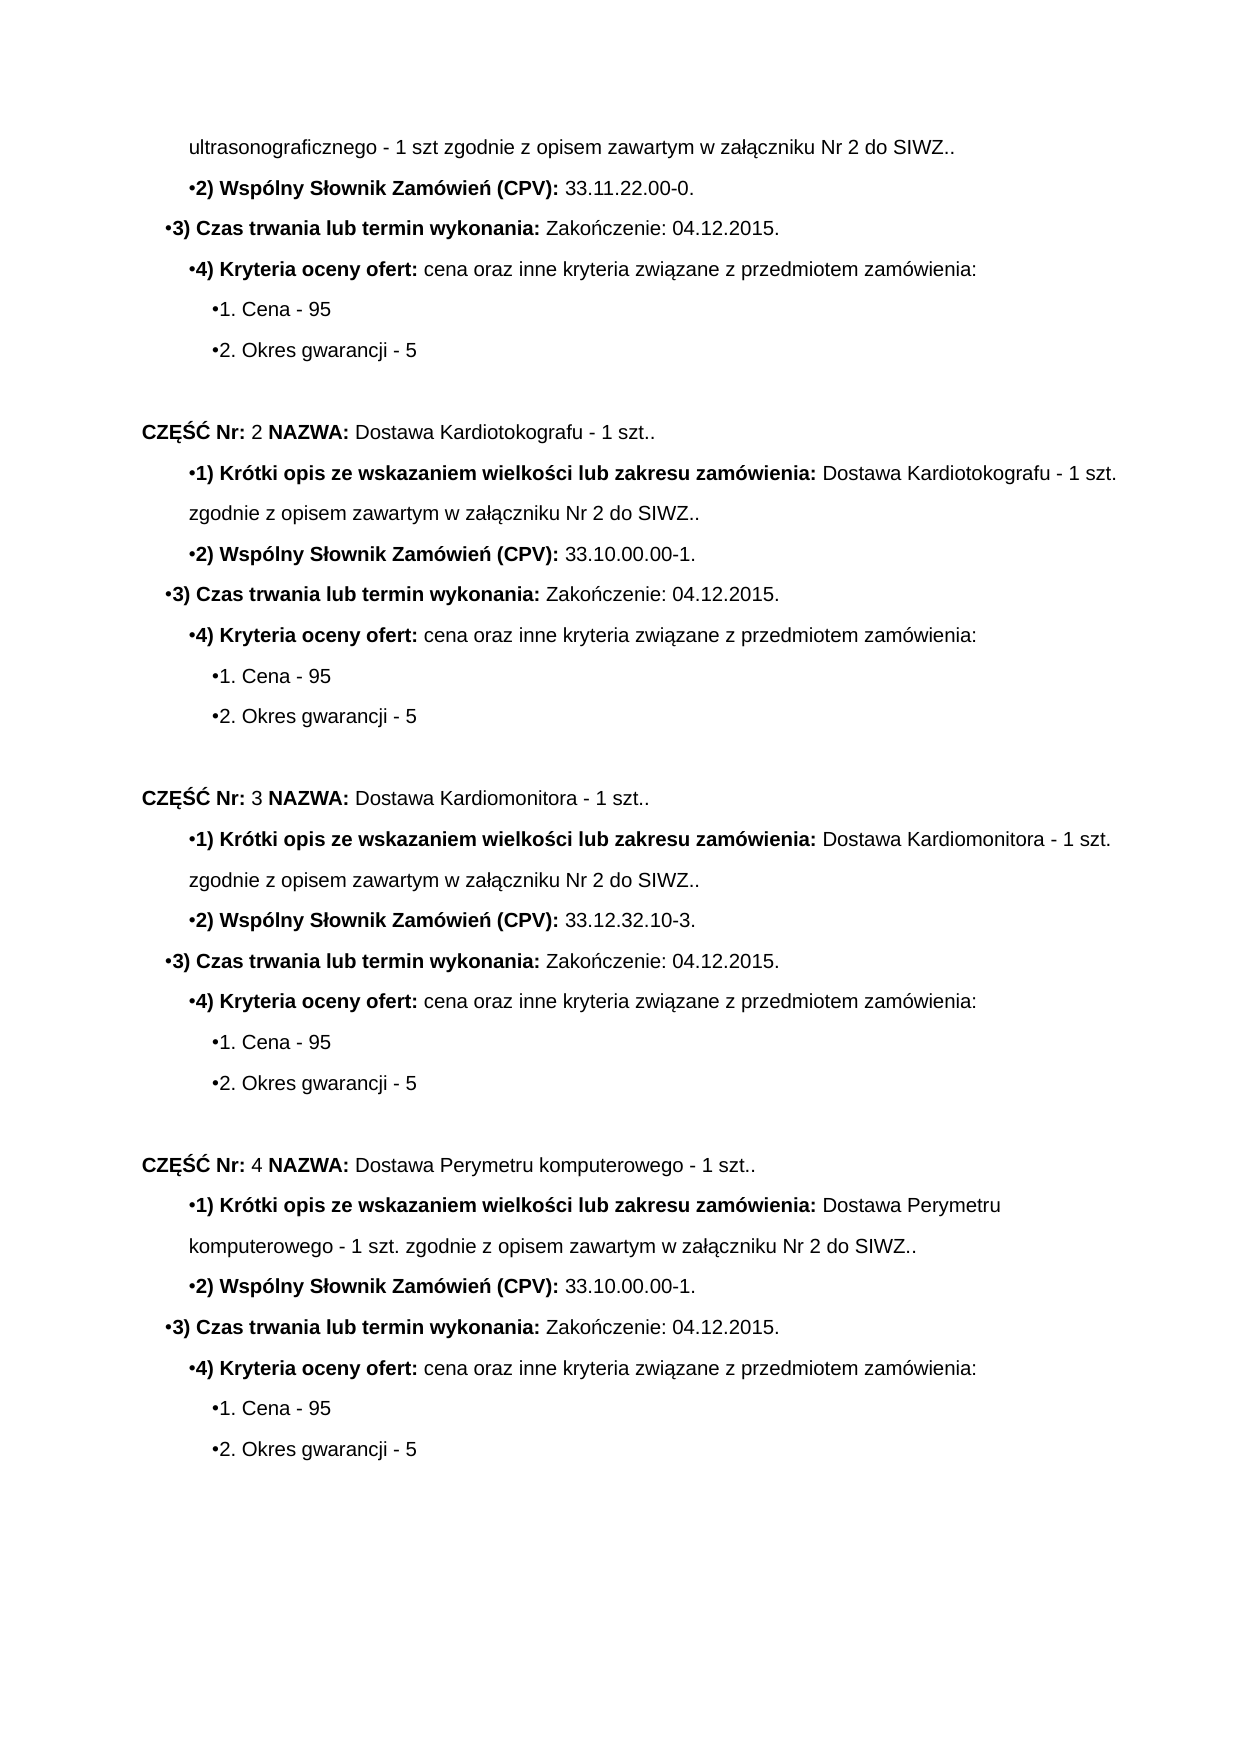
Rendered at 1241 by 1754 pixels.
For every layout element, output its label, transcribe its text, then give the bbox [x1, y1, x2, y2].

list 2) Wspólny Słownik Zamówień (CPV): 33.10.00.00-1. [142, 1257, 1122, 1298]
list 3) Czas trwania lub termin wykonania: Zakończenie: 04.12.2015. [118, 932, 1122, 972]
list 1. Cena - 95 [118, 1013, 1122, 1054]
list 2. Okres gwarancji - 5 [118, 1054, 1122, 1094]
list 4) Kryteria oceny ofert: cena oraz inne kryteria związane z przedmiotem zamówienia: [142, 1339, 1122, 1379]
list 2) Wspólny Słownik Zamówień (CPV): 33.11.22.00-0. [142, 159, 1122, 199]
text CZĘŚĆ Nr: 2 NAZWA: Dostawa Kardiotokografu - 1 szt.. [142, 403, 1122, 444]
text CZĘŚĆ Nr: 3 NAZWA: Dostawa Kardiomonitora - 1 szt.. [142, 769, 1122, 810]
list 2) Wspólny Słownik Zamówień (CPV): 33.10.00.00-1. [142, 525, 1122, 566]
list 3) Czas trwania lub termin wykonania: Zakończenie: 04.12.2015. [118, 566, 1122, 606]
list 3) Czas trwania lub termin wykonania: Zakończenie: 04.12.2015. [118, 199, 1122, 240]
list 2. Okres gwarancji - 5 [118, 1420, 1122, 1461]
list 4) Kryteria oceny ofert: cena oraz inne kryteria związane z przedmiotem zamówienia: [142, 606, 1122, 647]
list 2) Wspólny Słownik Zamówień (CPV): 33.12.32.10-3. [142, 891, 1122, 932]
list ultrasonograficznego - 1 szt zgodnie z opisem zawartym w załączniku Nr 2 do SIWZ.. [142, 118, 1122, 159]
list 1. Cena - 95 [118, 1379, 1122, 1420]
list 4) Kryteria oceny ofert: cena oraz inne kryteria związane z przedmiotem zamówienia: [142, 240, 1122, 281]
list 1) Krótki opis ze wskazaniem wielkości lub zakresu zamówienia: Dostawa Kardiomonitora - 1 szt. zgodnie z opisem zawartym w załączniku Nr 2 do SIWZ.. [142, 810, 1122, 891]
list 1) Krótki opis ze wskazaniem wielkości lub zakresu zamówienia: Dostawa Kardiotokografu - 1 szt. zgodnie z opisem zawartym w załączniku Nr 2 do SIWZ.. [142, 444, 1122, 525]
list 2. Okres gwarancji - 5 [118, 321, 1122, 362]
text CZĘŚĆ Nr: 4 NAZWA: Dostawa Perymetru komputerowego - 1 szt.. [142, 1136, 1122, 1176]
list 3) Czas trwania lub termin wykonania: Zakończenie: 04.12.2015. [118, 1298, 1122, 1339]
list 2. Okres gwarancji - 5 [118, 687, 1122, 728]
list 1. Cena - 95 [118, 281, 1122, 321]
list 1. Cena - 95 [118, 647, 1122, 687]
list 1) Krótki opis ze wskazaniem wielkości lub zakresu zamówienia: Dostawa Perymetru komputerowego - 1 szt. zgodnie z opisem zawartym w załączniku Nr 2 do SIWZ.. [142, 1176, 1122, 1257]
list 4) Kryteria oceny ofert: cena oraz inne kryteria związane z przedmiotem zamówienia: [142, 972, 1122, 1013]
